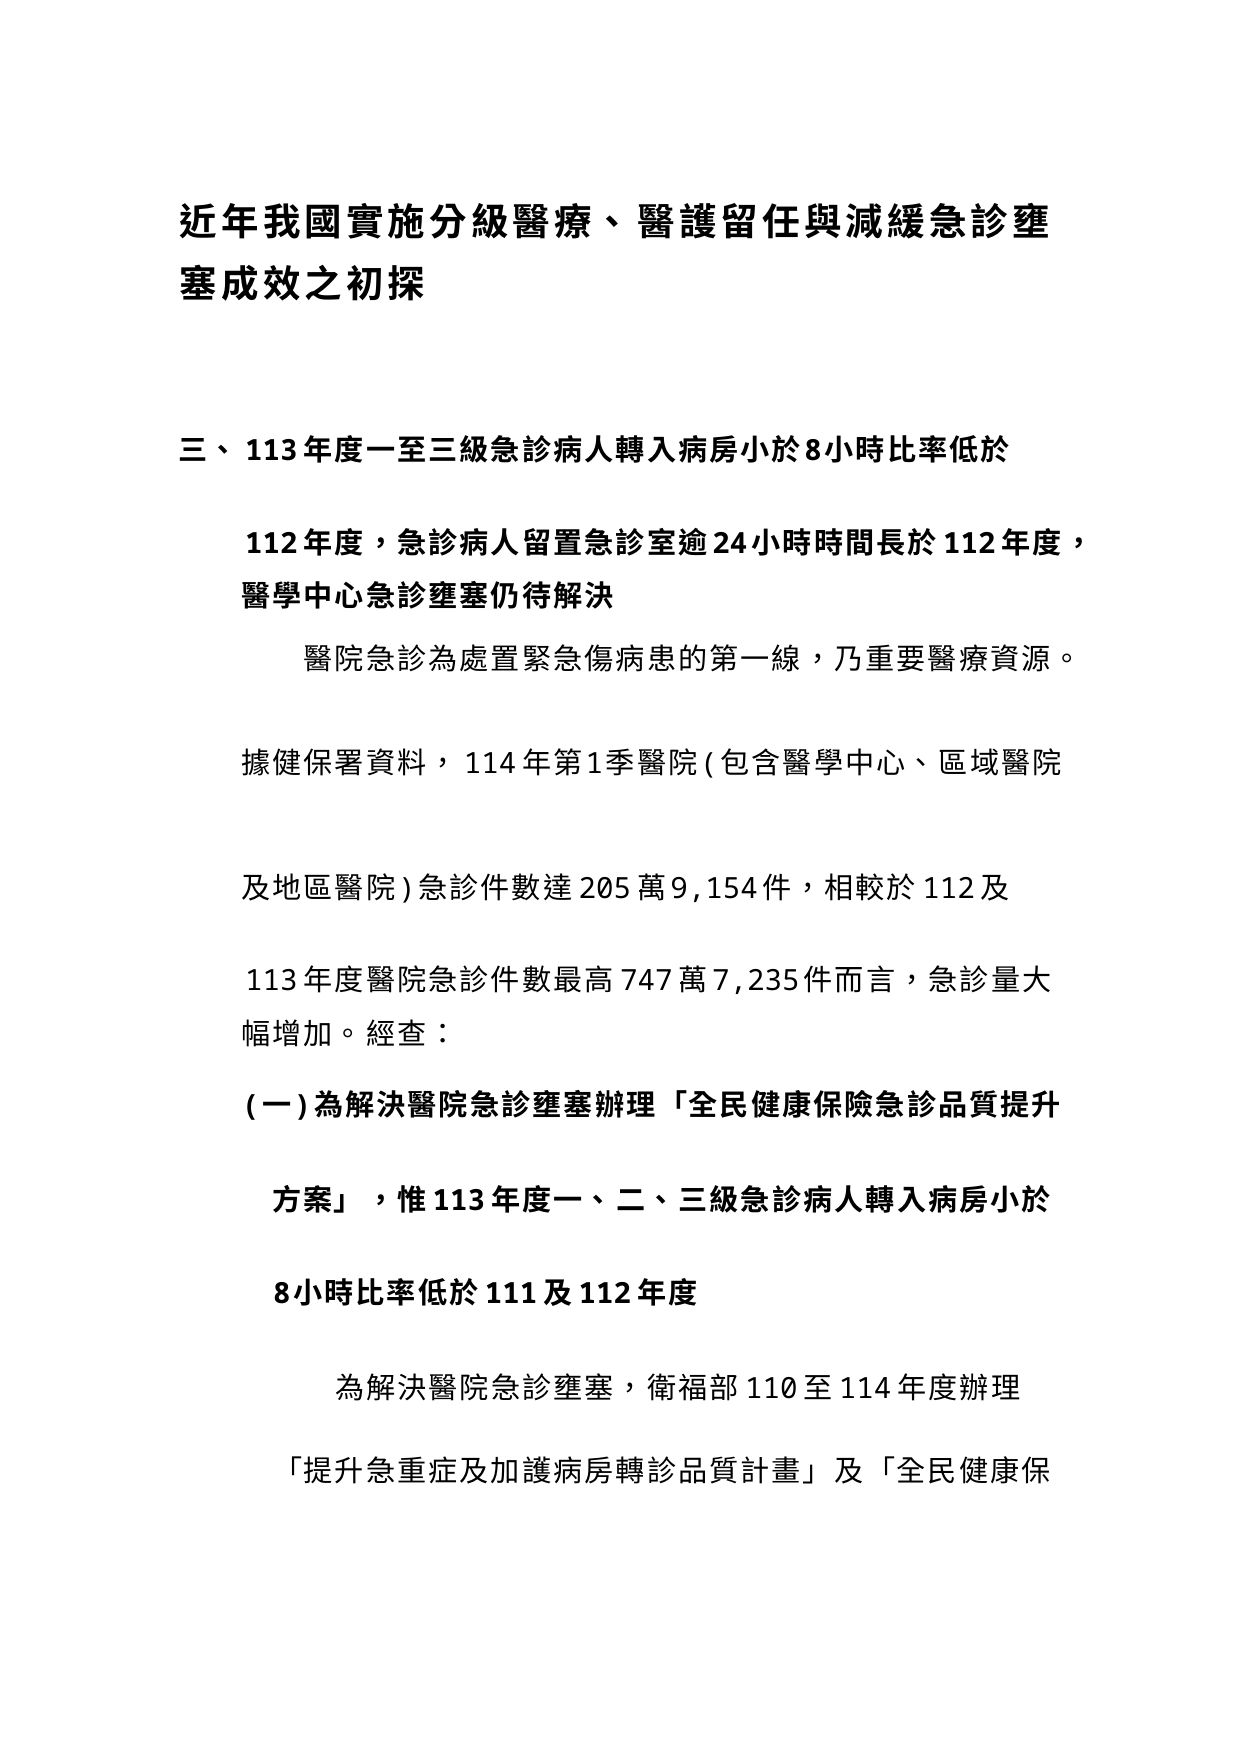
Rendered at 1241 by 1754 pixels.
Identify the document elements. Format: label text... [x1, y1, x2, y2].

text 三、113年度一至三級急診病人轉入病房小於8小時比率低於112年度，急診病人留置急診室逾24小時時間長於112年度，醫學中心急診壅塞仍待解決 [177, 365, 1063, 615]
text 為解決醫院急診壅塞，衛福部110至114年度辦理「提升急重症及加護病房轉診品質計畫」及「全民健康保 [266, 1302, 1063, 1490]
text (一)為解決醫院急診壅塞辦理「全民健康保險急診品質提升方案」，惟113年度一、二、三級急診病人轉入病房小於8小時比率低於111及112年度 [236, 1052, 1063, 1302]
text 醫院急診為處置緊急傷病患的第一線，乃重要醫療資源。據健保署資料，114年第1季醫院(包含醫學中心、區域醫院及地區醫院)急診件數達205萬9,154件，相較於112及113年度醫院急診件數最高747萬7,235件而言，急診量大幅增加。經查： [236, 615, 1063, 1052]
text 近年我國實施分級醫療、醫護留任與減緩急診壅塞成效之初探 [172, 177, 1059, 302]
